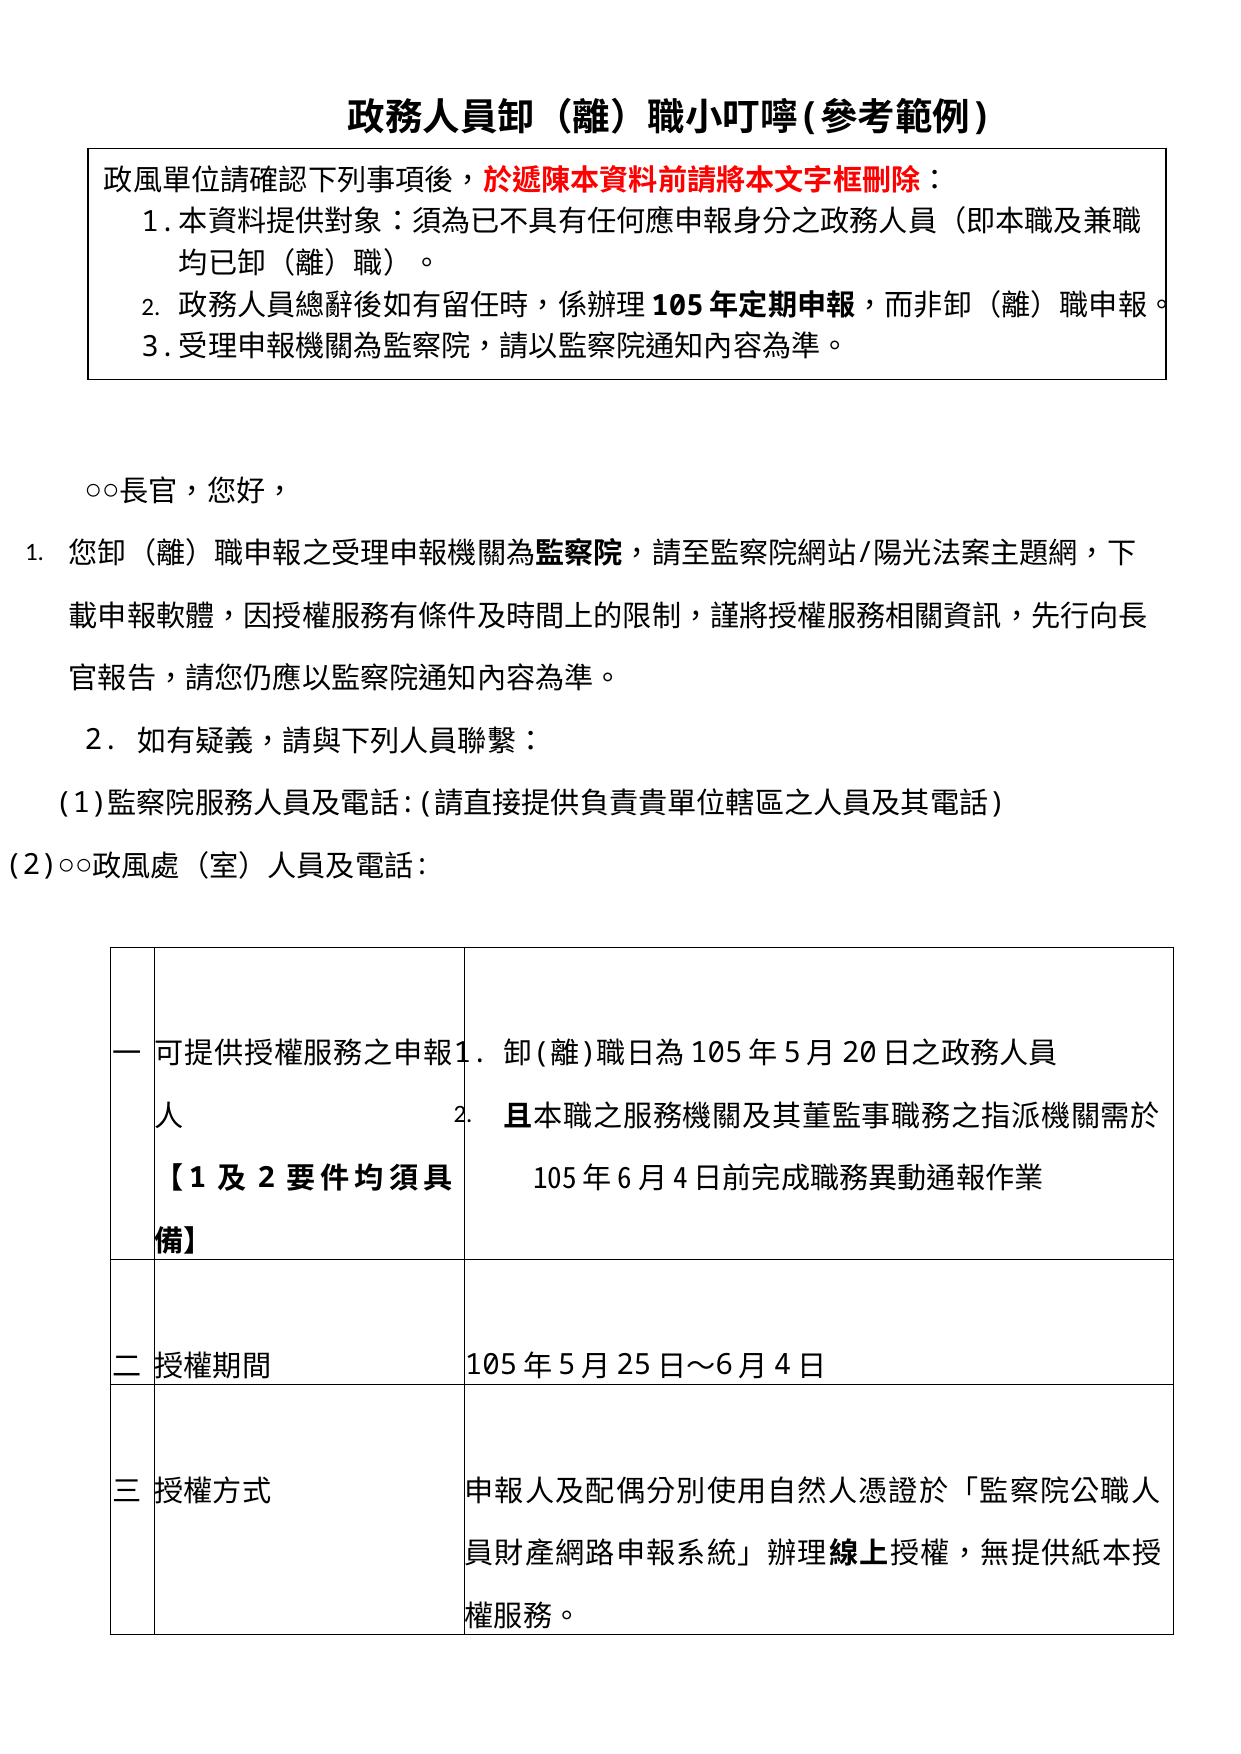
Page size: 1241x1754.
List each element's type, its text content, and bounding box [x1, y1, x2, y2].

text 政風單位請確認下列事項後，於遞陳本資料前請將本文字框刪除： [104, 157, 1150, 198]
table_cell 授權方式 [155, 1385, 464, 1634]
table_header 一 [111, 948, 154, 1259]
text 2. 如有疑義，請與下列人員聯繫： [84, 697, 1152, 759]
list 您卸（離）職申報之受理申報機關為監察院，請至監察院網站/陽光法案主題網，下載申報軟體，因授權服務有條件及時間上的限制，謹將授權服務相關資訊，先行向長官報告，請您仍應以監察院通知內容為準。 [128, 509, 1152, 697]
list ○○政風處（室）人員及電話: [108, 822, 1152, 884]
table_cell 105年5月25日～6月4日 [465, 1260, 1173, 1384]
table_cell 申報人及配偶分別使用自然人憑證於「監察院公職人員財產網路申報系統」辦理線上授權，無提供紙本授權服務。 [465, 1385, 1173, 1634]
list 監察院服務人員及電話:(請直接提供負責貴單位轄區之人員及其電話) [158, 759, 1152, 822]
list 政務人員總辭後如有留任時，係辦理105年定期申報，而非卸（離）職申報。 [141, 282, 1150, 323]
table_cell 二 [111, 1260, 154, 1384]
text 政務人員卸（離）職小叮嚀(參考範例) [187, 72, 1152, 134]
text ○○長官，您好， [84, 447, 1152, 509]
table_header 可提供授權服務之申報人 【1及2要件均須具備】 [155, 948, 464, 1259]
table_cell 三 [111, 1385, 154, 1634]
table_cell 授權期間 [155, 1260, 464, 1384]
list 受理申報機關為監察院，請以監察院通知內容為準。 [141, 323, 1150, 365]
list 本資料提供對象：須為已不具有任何應申報身分之政務人員（即本職及兼職均已卸（離）職）。 [141, 198, 1150, 282]
table_header 卸(離)職日為105年5月20日之政務人員 且本職之服務機關及其董監事職務之指派機關需於105年6月4日前完成職務異動通報作業 [465, 948, 1173, 1259]
